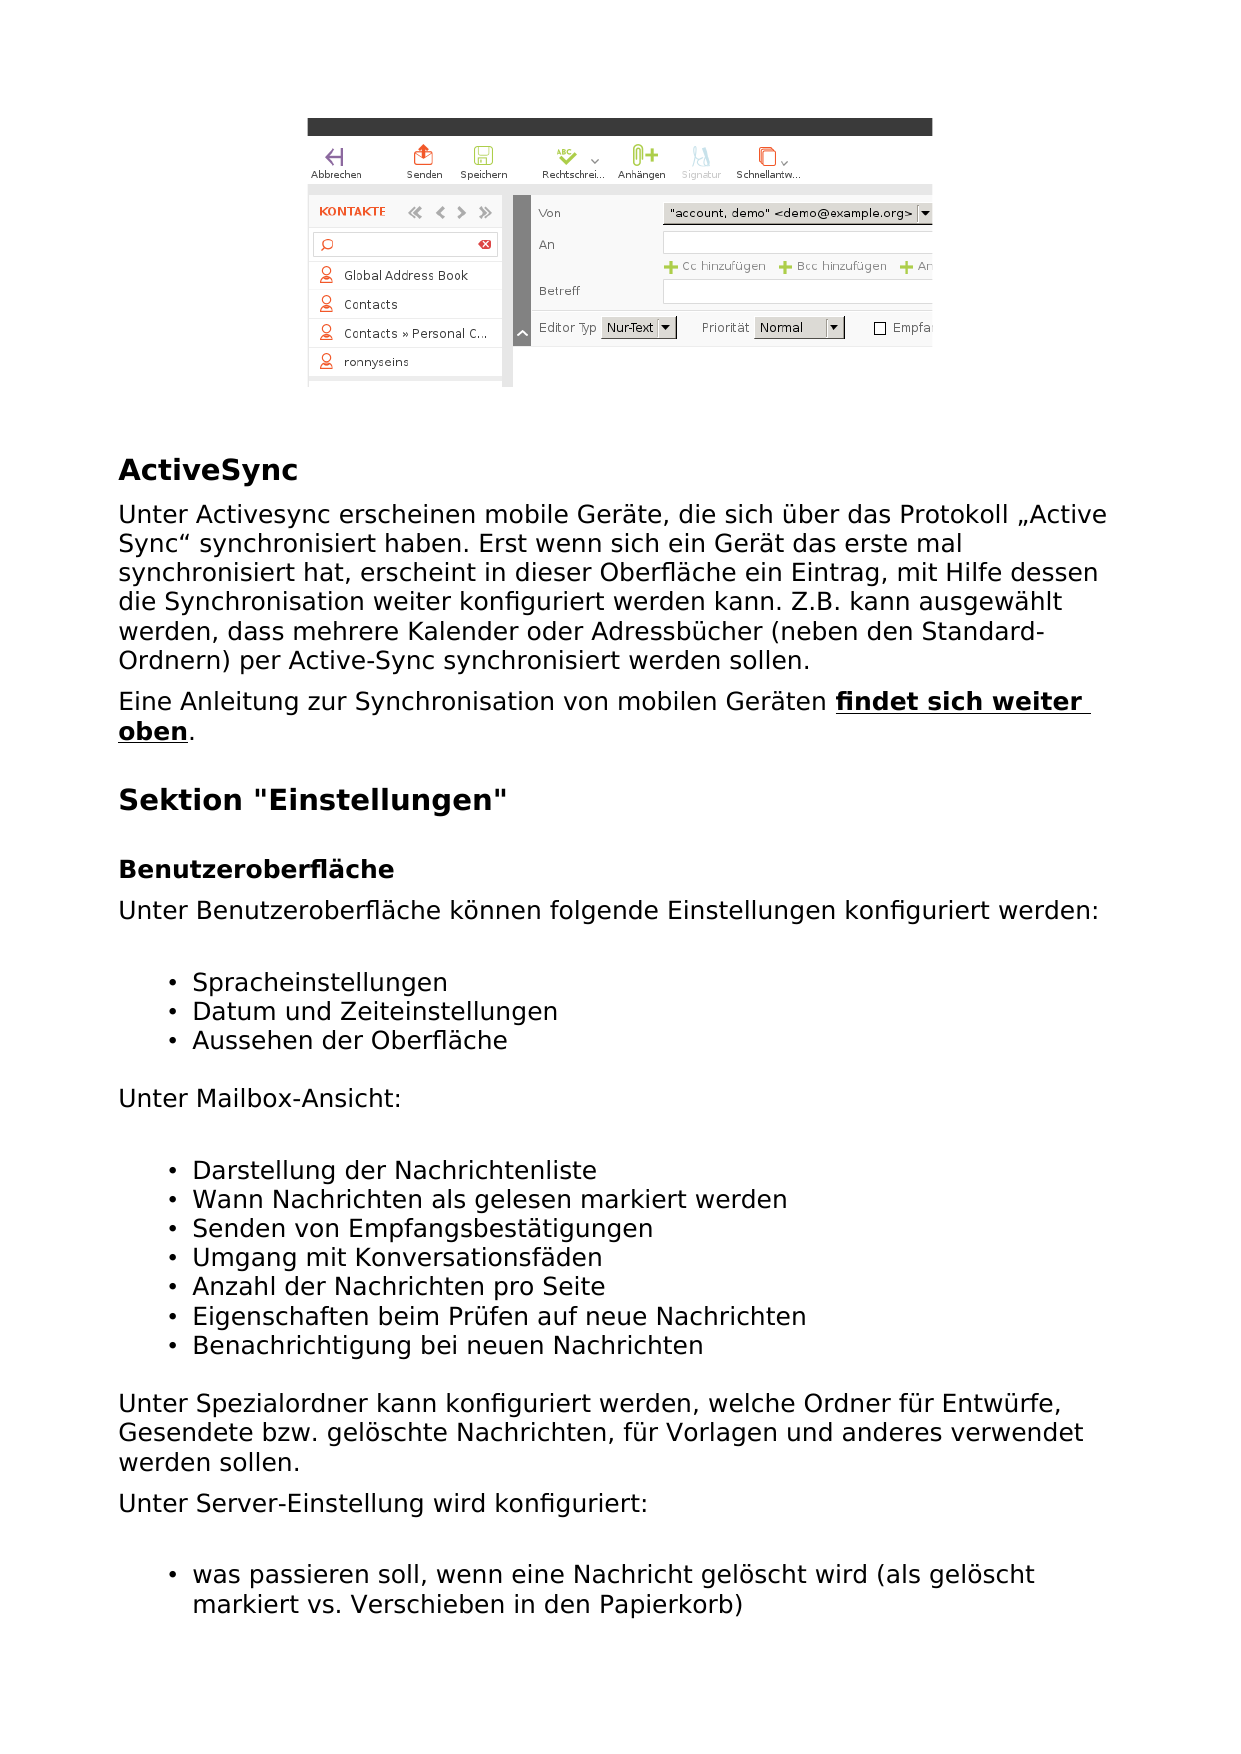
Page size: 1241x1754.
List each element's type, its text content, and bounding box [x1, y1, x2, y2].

list Eigenschaften beim Prüfen auf neue Nachrichten [177, 1302, 1122, 1331]
list Darstellung der Nachrichtenliste [177, 1156, 1122, 1185]
subtitle Benutzeroberfläche [118, 855, 1122, 884]
subtitle Sektion "Einstellungen" [118, 783, 1122, 817]
list Anzahl der Nachrichten pro Seite [177, 1272, 1122, 1302]
list Datum und Zeiteinstellungen [177, 997, 1122, 1026]
list Umgang mit Konversationsfäden [177, 1243, 1122, 1272]
list Aussehen der Oberfläche [177, 1026, 1122, 1055]
list Benachrichtigung bei neuen Nachrichten [177, 1331, 1122, 1360]
list was passieren soll, wenn eine Nachricht gelöscht wird (als gelöscht markiert vs. Verschieben in den Papierkorb) [177, 1561, 1122, 1619]
text Eine Anleitung zur Synchronisation von mobilen Geräten findet sich weiter oben. [118, 688, 1122, 746]
text Unter Benutzeroberfläche können folgende Einstellungen konfiguriert werden: [118, 897, 1122, 926]
text Unter Mailbox-Ansicht: [118, 1085, 1122, 1114]
list Spracheinstellungen [177, 968, 1122, 997]
subtitle ActiveSync [118, 454, 1122, 488]
list Senden von Empfangsbestätigungen [177, 1214, 1122, 1243]
list Wann Nachrichten als gelesen markiert werden [177, 1185, 1122, 1214]
text Unter Server-Einstellung wird konfiguriert: [118, 1489, 1122, 1519]
text Unter Spezialordner kann konfiguriert werden, welche Ordner für Entwürfe, Gesendete bzw. gelöschte Nachrichten, für Vorlagen und anderes verwendet werden sollen. [118, 1389, 1122, 1477]
picture [307, 118, 933, 387]
text Unter Activesync erscheinen mobile Geräte, die sich über das Protokoll „Active Sync“ synchronisiert haben. Erst wenn sich ein Gerät das erste mal synchronisiert hat, erscheint in dieser Oberfläche ein Eintrag, mit Hilfe dessen die Synchronisation weiter konfiguriert werden kann. Z.B. kann ausgewählt werden, dass mehrere Kalender oder Adressbücher (neben den Standard-Ordnern) per Active-Sync synchronisiert werden sollen. [118, 500, 1122, 675]
